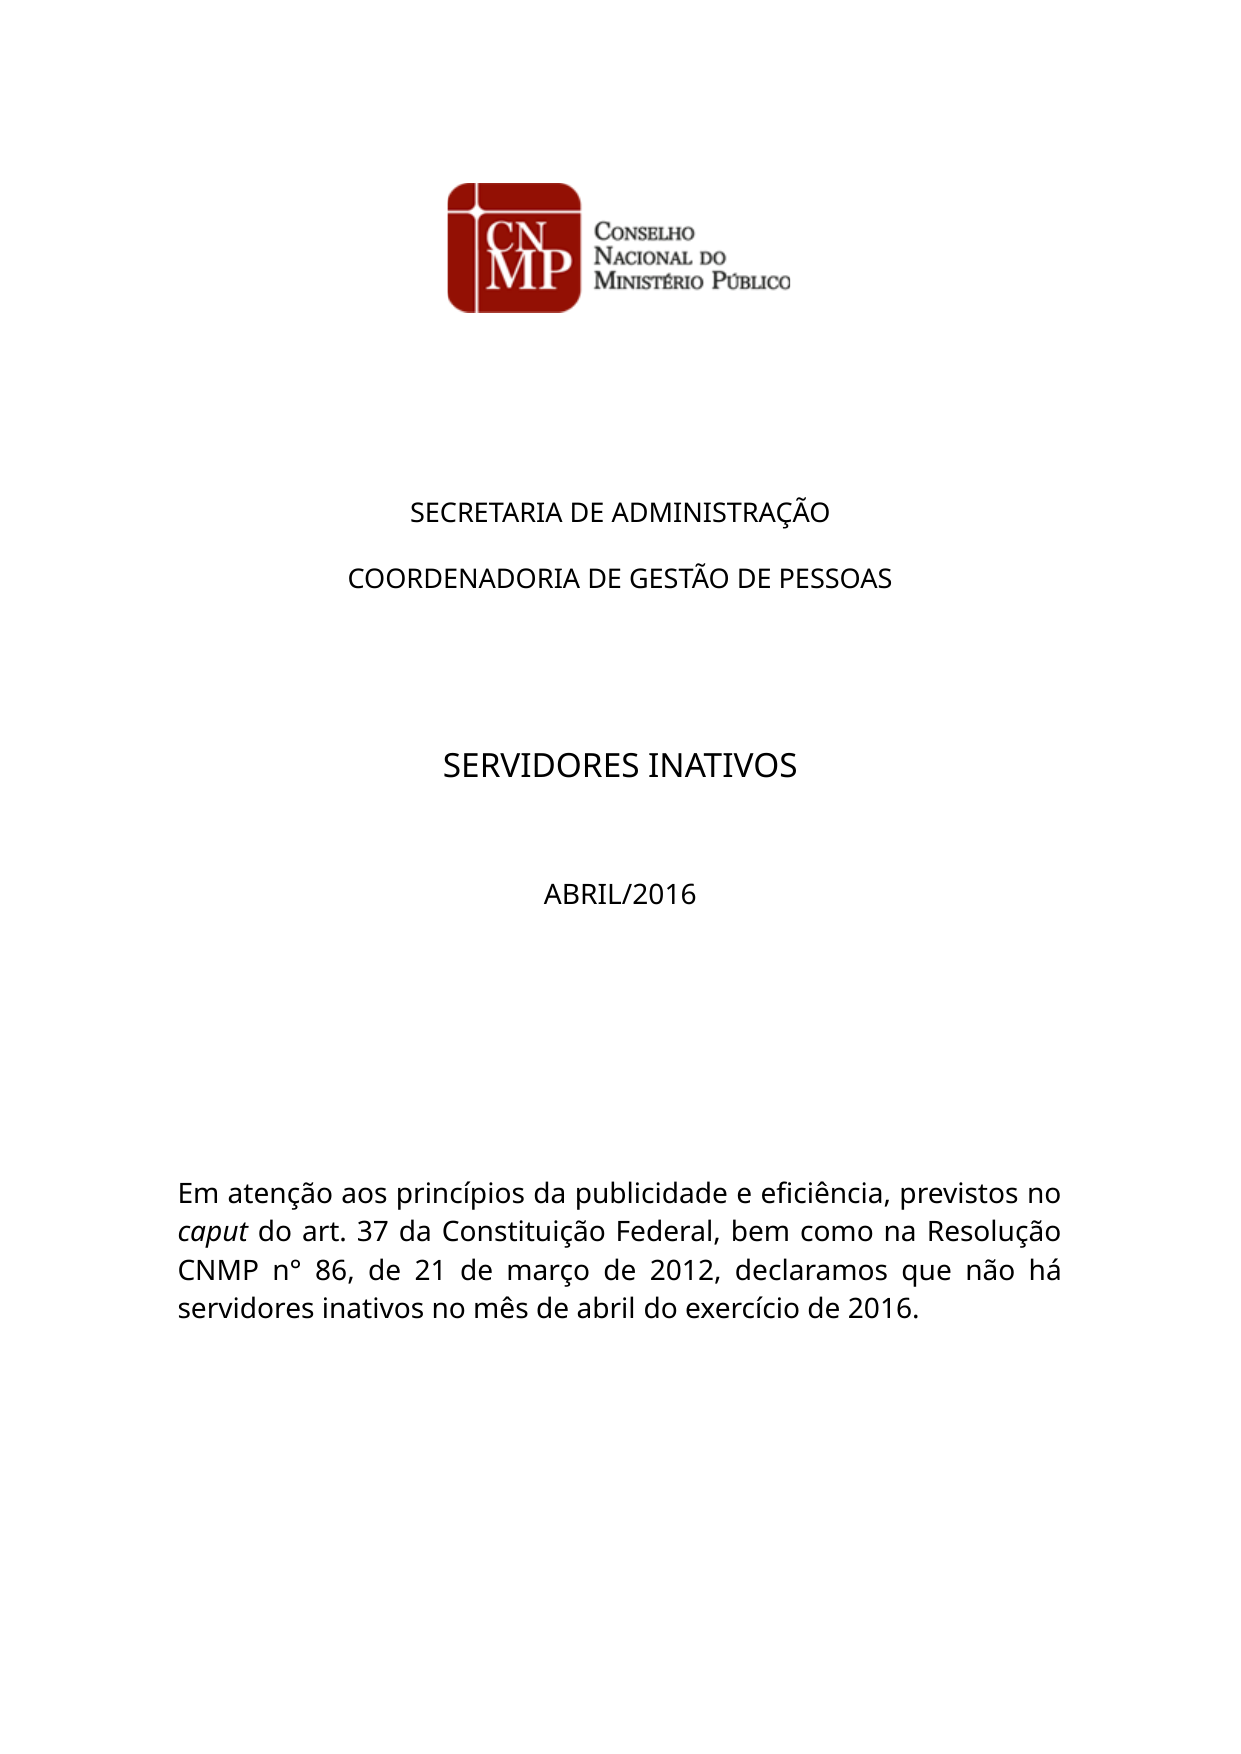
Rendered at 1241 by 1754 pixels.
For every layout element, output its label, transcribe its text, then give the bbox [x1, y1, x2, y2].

text Em atenção aos princípios da publicidade e eficiência, previstos no caput do art. 37 da Constituição Federal, bem como na Resolução CNMP n° 86, de 21 de março de 2012, declaramos que não há servidores inativos no mês de abril do exercício de 2016. [177, 1173, 1063, 1327]
picture [447, 183, 791, 313]
text SERVIDORES INATIVOS [177, 742, 1063, 787]
text SECRETARIA DE ADMINISTRAÇÃO [177, 494, 1063, 531]
text COORDENADORIA DE GESTÃO DE PESSOAS [177, 560, 1063, 597]
text ABRIL/2016 [177, 874, 1063, 912]
